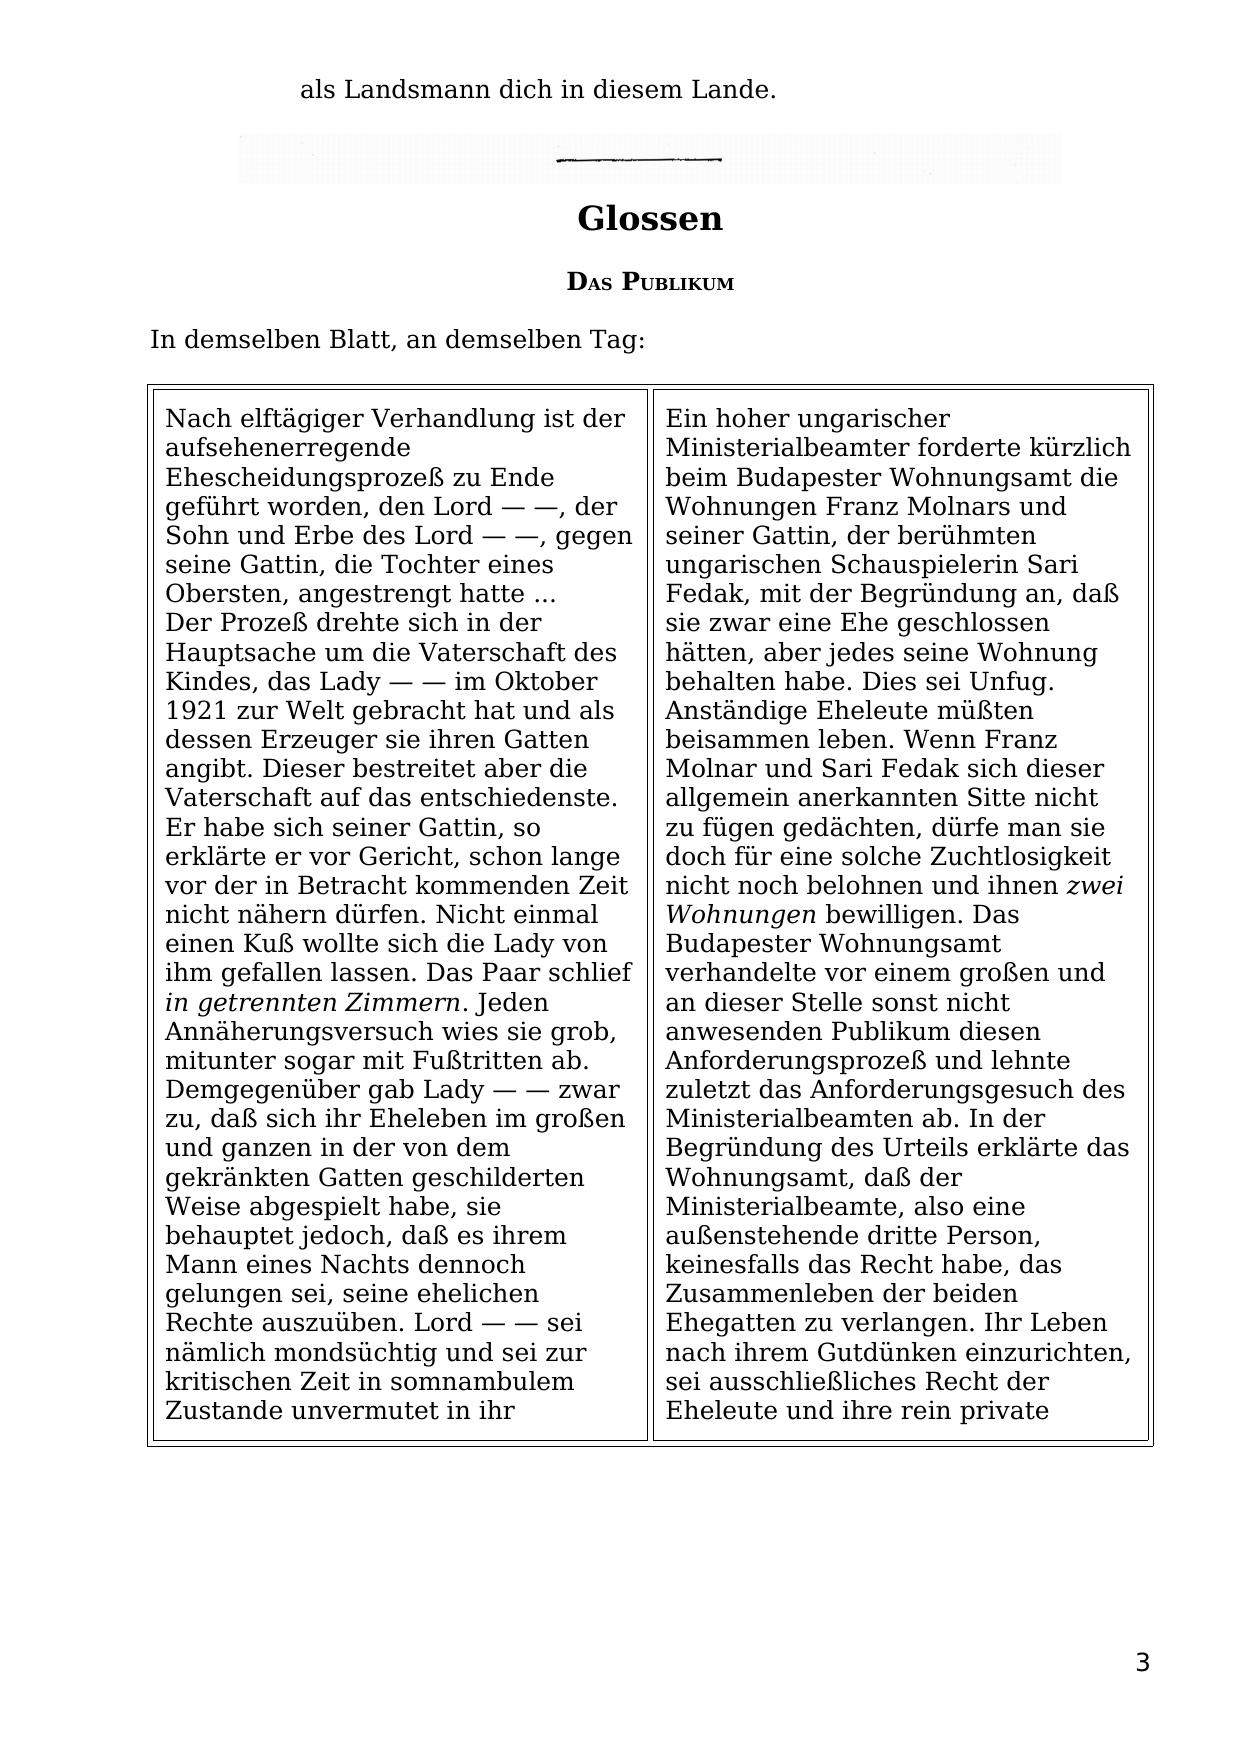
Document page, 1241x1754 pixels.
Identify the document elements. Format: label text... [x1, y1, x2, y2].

table_header Nach elftägiger Verhandlung ist der aufsehenerregende Ehescheidungsprozeß zu Ende geführt worden, den Lord — —, der Sohn und Erbe des Lord — —, gegen seine Gattin, die Tochter eines Obersten, angestrengt hatte ... Der Prozeß drehte sich in der Hauptsache um die Vaterschaft des Kindes, das Lady — — im Oktober 1921 zur Welt gebracht hat und als dessen Erzeuger sie ihren Gatten angibt. Dieser bestreitet aber die Vaterschaft auf das entschiedenste. Er habe sich seiner Gattin, so erklärte er vor Gericht, schon lange vor der in Betracht kommenden Zeit nicht nähern dürfen. Nicht einmal einen Kuß wollte sich die Lady von ihm gefallen lassen. Das Paar schlief in getrennten Zimmern. Jeden Annäherungsversuch wies sie grob, mitunter sogar mit Fußtritten ab. Demgegenüber gab Lady — — zwar zu, daß sich ihr Eheleben im großen und ganzen in der von dem gekränkten Gatten geschilderten Weise abgespielt habe, sie behauptet jedoch, daß es ihrem Mann eines Nachts dennoch gelungen sei, seine ehelichen Rechte auszuüben. Lord — — sei nämlich mondsüchtig und sei zur kritischen Zeit in somnambulem Zustande unvermutet in ihr Schlafzimmer gedrungen … Die Verhandlung hatte auch ergeben, daß die Lady ein sehr ungebundenes Leben führte, mit ihren Freunden auf Bälle ging und auch bei ihnen übernachtete … Nun haben die Londoner Geschwornen, unter denen sich diesmal zwei Frauen befanden, die einverständliche Scheidung des Ehepaares ausgesprochen ... Nach Schluß der an bewegten und pikanten Zwischenfällen reichen Verhandlung erwartete eine große Menge die Helden dieser Affäre vor dem Gerichtsgebäude. Lord — —wurde vom Publikum mit großem Beifall begrüßt. Noch lebhafter waren aber die Ovationen, mit denen seine nunmehr geschiedene Gattin empfangen wurde, die sich durch ihre Intelligenz und ihr lebhaftes Temperament besonders die Sympathie der Frauen erworben hatte. [150, 385, 650, 1440]
table_header Ein hoher ungarischer Ministerialbeamter forderte kürzlich beim Budapester Wohnungsamt die Wohnungen Franz Molnars und seiner Gattin, der berühmten ungarischen Schauspielerin Sari Fedak, mit der Begründung an, daß sie zwar eine Ehe geschlossen hätten, aber jedes seine Wohnung behalten habe. Dies sei Unfug. Anständige Eheleute müßten beisammen leben. Wenn Franz Molnar und Sari Fedak sich dieser allgemein anerkannten Sitte nicht zu fügen gedächten, dürfe man sie doch für eine solche Zuchtlosigkeit nicht noch belohnen und ihnen zwei Wohnungen bewilligen. Das Budapester Wohnungsamt verhandelte vor einem großen und an dieser Stelle sonst nicht anwesenden Publikum diesen Anforderungsprozeß und lehnte zuletzt das Anforderungsgesuch des Ministerialbeamten ab. In der Begründung des Urteils erklärte das Wohnungsamt, daß der Ministerialbeamte, also eine außenstehende dritte Person, keinesfalls das Recht habe, das Zusammenleben der beiden Ehegatten zu verlangen. Ihr Leben nach ihrem Gutdünken einzurichten, sei ausschließliches Recht der Eheleute und ihre rein private Angelegenheit. Außerdem fordere es der gute Ruf Ungarns, daß Franz Molnar und Sari Fedak, deren Namen in ganz Europa, ja in der ganzen Welt bekannt sind, ihr künstlerisches Leben und Wirken unbehelligt fortsetzen könnten. Wenn sie, als souveräne Lenker ihres Lebens und ihrer Kunst, dies unter den bestehenden Verhältnissen, soll heißen, in zwei separaten Wohnungen machen könnten, so bedeute das ein berechtigtes Bedürfnis, welches zu berücksichtigen das Wohnungsamt sich verpflichtet fühle. Das Ehepaar Molnar—Fedak entfernte sich unter lebhaften Beifallsäußerungen des Publikums. [654, 390, 1148, 1440]
text Glossen [150, 198, 1151, 238]
text Das Publikum [150, 267, 1151, 296]
table_header Nach elftägiger Verhandlung ist der aufsehenerregende Ehescheidungsprozeß zu Ende geführt worden, den Lord — —, der Sohn und Erbe des Lord — —, gegen seine Gattin, die Tochter eines Obersten, angestrengt hatte ... Der Prozeß drehte sich in der Hauptsache um die Vaterschaft des Kindes, das Lady — — im Oktober 1921 zur Welt gebracht hat und als dessen Erzeuger sie ihren Gatten angibt. Dieser bestreitet aber die Vaterschaft auf das entschiedenste. Er habe sich seiner Gattin, so erklärte er vor Gericht, schon lange vor der in Betracht kommenden Zeit nicht nähern dürfen. Nicht einmal einen Kuß wollte sich die Lady von ihm gefallen lassen. Das Paar schlief in getrennten Zimmern. Jeden Annäherungsversuch wies sie grob, mitunter sogar mit Fußtritten ab. Demgegenüber gab Lady — — zwar zu, daß sich ihr Eheleben im großen und ganzen in der von dem gekränkten Gatten geschilderten Weise abgespielt habe, sie behauptet jedoch, daß es ihrem Mann eines Nachts dennoch gelungen sei, seine ehelichen Rechte auszuüben. Lord — — sei nämlich mondsüchtig und sei zur kritischen Zeit in somnambulem Zustande unvermutet in ihr Schlafzimmer gedrungen … Die Verhandlung hatte auch ergeben, daß die Lady ein sehr ungebundenes Leben führte, mit ihren Freunden auf Bälle ging und auch bei ihnen übernachtete … Nun haben die Londoner Geschwornen, unter denen sich diesmal zwei Frauen befanden, die einverständliche Scheidung des Ehepaares ausgesprochen ... Nach Schluß der an bewegten und pikanten Zwischenfällen reichen Verhandlung erwartete eine große Menge die Helden dieser Affäre vor dem Gerichtsgebäude. Lord — —wurde vom Publikum mit großem Beifall begrüßt. Noch lebhafter waren aber die Ovationen, mit denen seine nunmehr geschiedene Gattin empfangen wurde, die sich durch ihre Intelligenz und ihr lebhaftes Temperament besonders die Sympathie der Frauen erworben hatte. [154, 390, 647, 1440]
table_header Ein hoher ungarischer Ministerialbeamter forderte kürzlich beim Budapester Wohnungsamt die Wohnungen Franz Molnars und seiner Gattin, der berühmten ungarischen Schauspielerin Sari Fedak, mit der Begründung an, daß sie zwar eine Ehe geschlossen hätten, aber jedes seine Wohnung behalten habe. Dies sei Unfug. Anständige Eheleute müßten beisammen leben. Wenn Franz Molnar und Sari Fedak sich dieser allgemein anerkannten Sitte nicht zu fügen gedächten, dürfe man sie doch für eine solche Zuchtlosigkeit nicht noch belohnen und ihnen zwei Wohnungen bewilligen. Das Budapester Wohnungsamt verhandelte vor einem großen und an dieser Stelle sonst nicht anwesenden Publikum diesen Anforderungsprozeß und lehnte zuletzt das Anforderungsgesuch des Ministerialbeamten ab. In der Begründung des Urteils erklärte das Wohnungsamt, daß der Ministerialbeamte, also eine außenstehende dritte Person, keinesfalls das Recht habe, das Zusammenleben der beiden Ehegatten zu verlangen. Ihr Leben nach ihrem Gutdünken einzurichten, sei ausschließliches Recht der Eheleute und ihre rein private Angelegenheit. Außerdem fordere es der gute Ruf Ungarns, daß Franz Molnar und Sari Fedak, deren Namen in ganz Europa, ja in der ganzen Welt bekannt sind, ihr künstlerisches Leben und Wirken unbehelligt fortsetzen könnten. Wenn sie, als souveräne Lenker ihres Lebens und ihrer Kunst, dies unter den bestehenden Verhältnissen, soll heißen, in zwei separaten Wohnungen machen könnten, so bedeute das ein berechtigtes Bedürfnis, welches zu berücksichtigen das Wohnungsamt sich verpflichtet fühle. Das Ehepaar Molnar—Fedak entfernte sich unter lebhaften Beifallsäußerungen des Publikums. [650, 385, 1151, 1440]
text In demselben Blatt, an demselben Tag: [150, 326, 1151, 355]
text als Landsmann dich in diesem Lande. [300, 75, 1151, 104]
picture [237, 133, 1063, 184]
